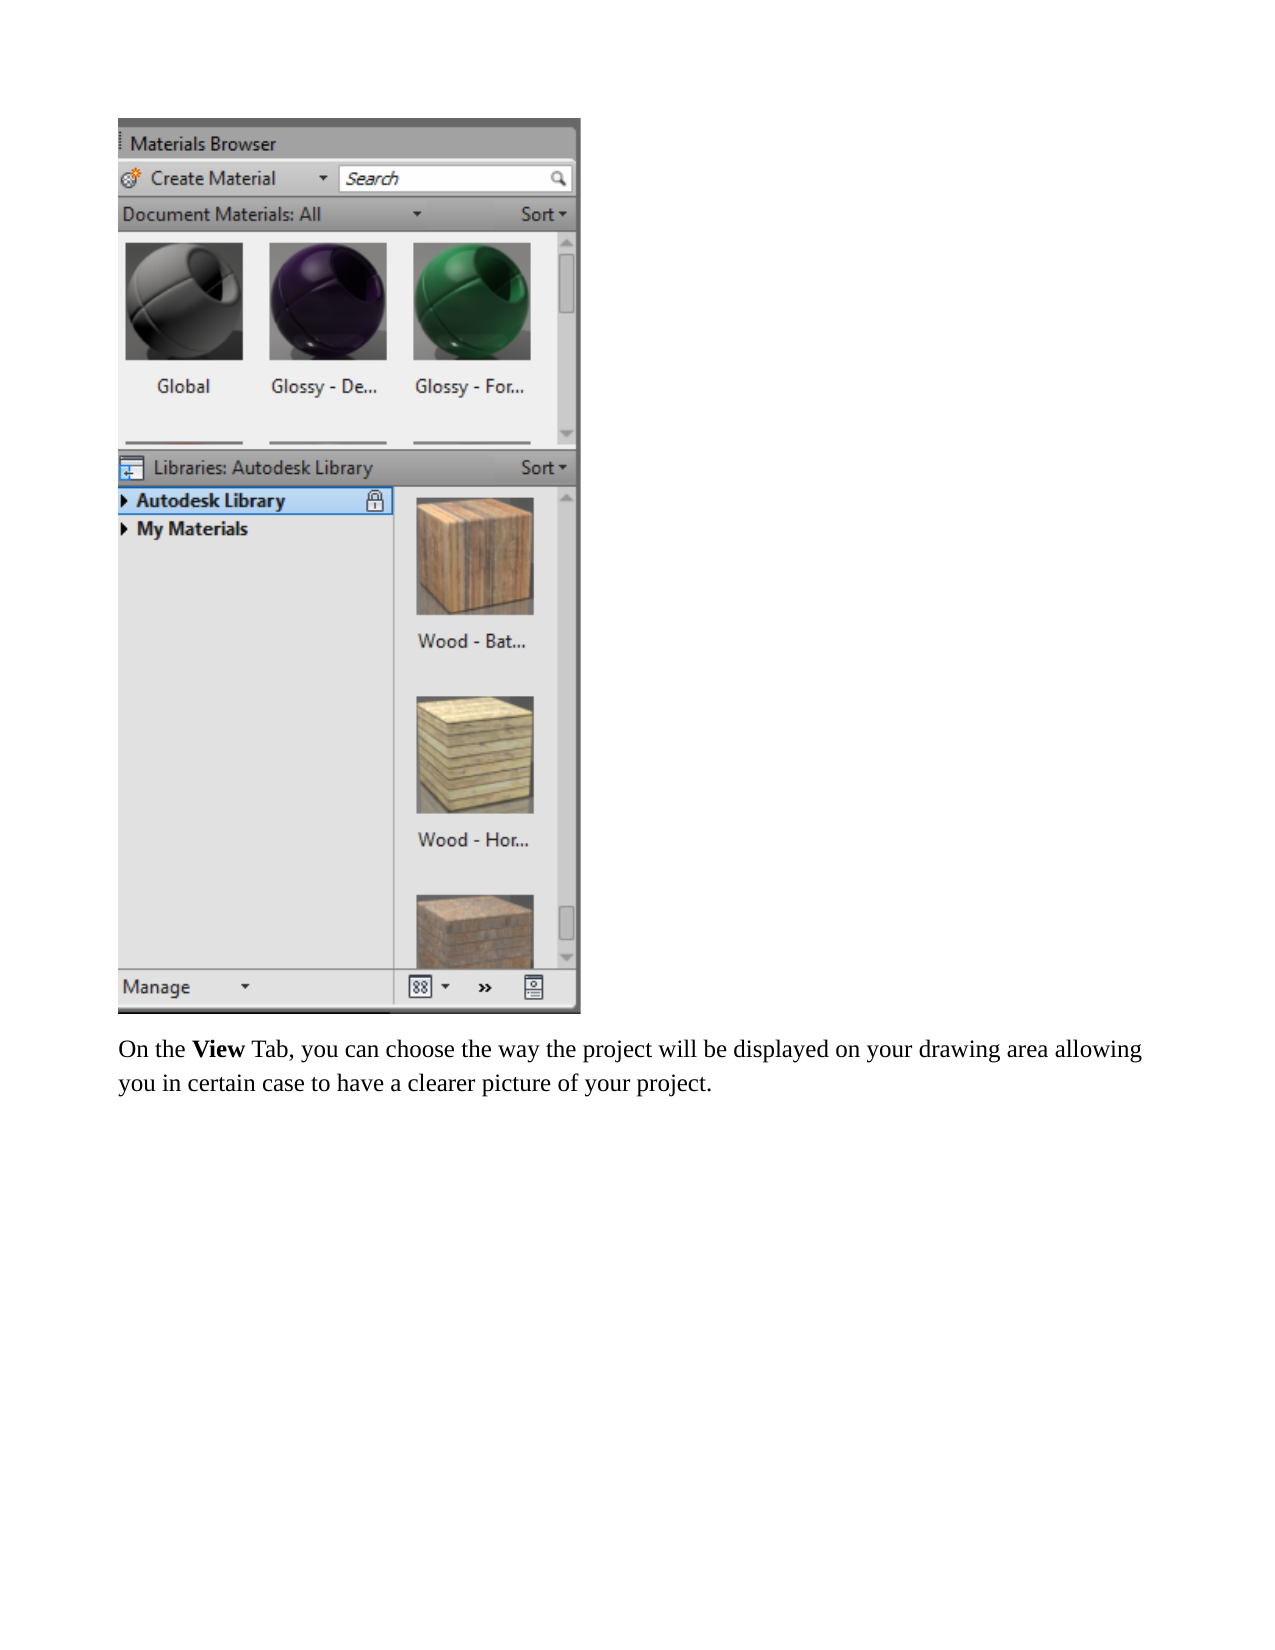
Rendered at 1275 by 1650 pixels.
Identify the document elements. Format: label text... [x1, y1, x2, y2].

text On the View Tab, you can choose the way the project will be displayed on your drawing area allowing you in certain case to have a clearer picture of your project. [118, 1034, 1157, 1097]
picture [118, 118, 581, 1014]
